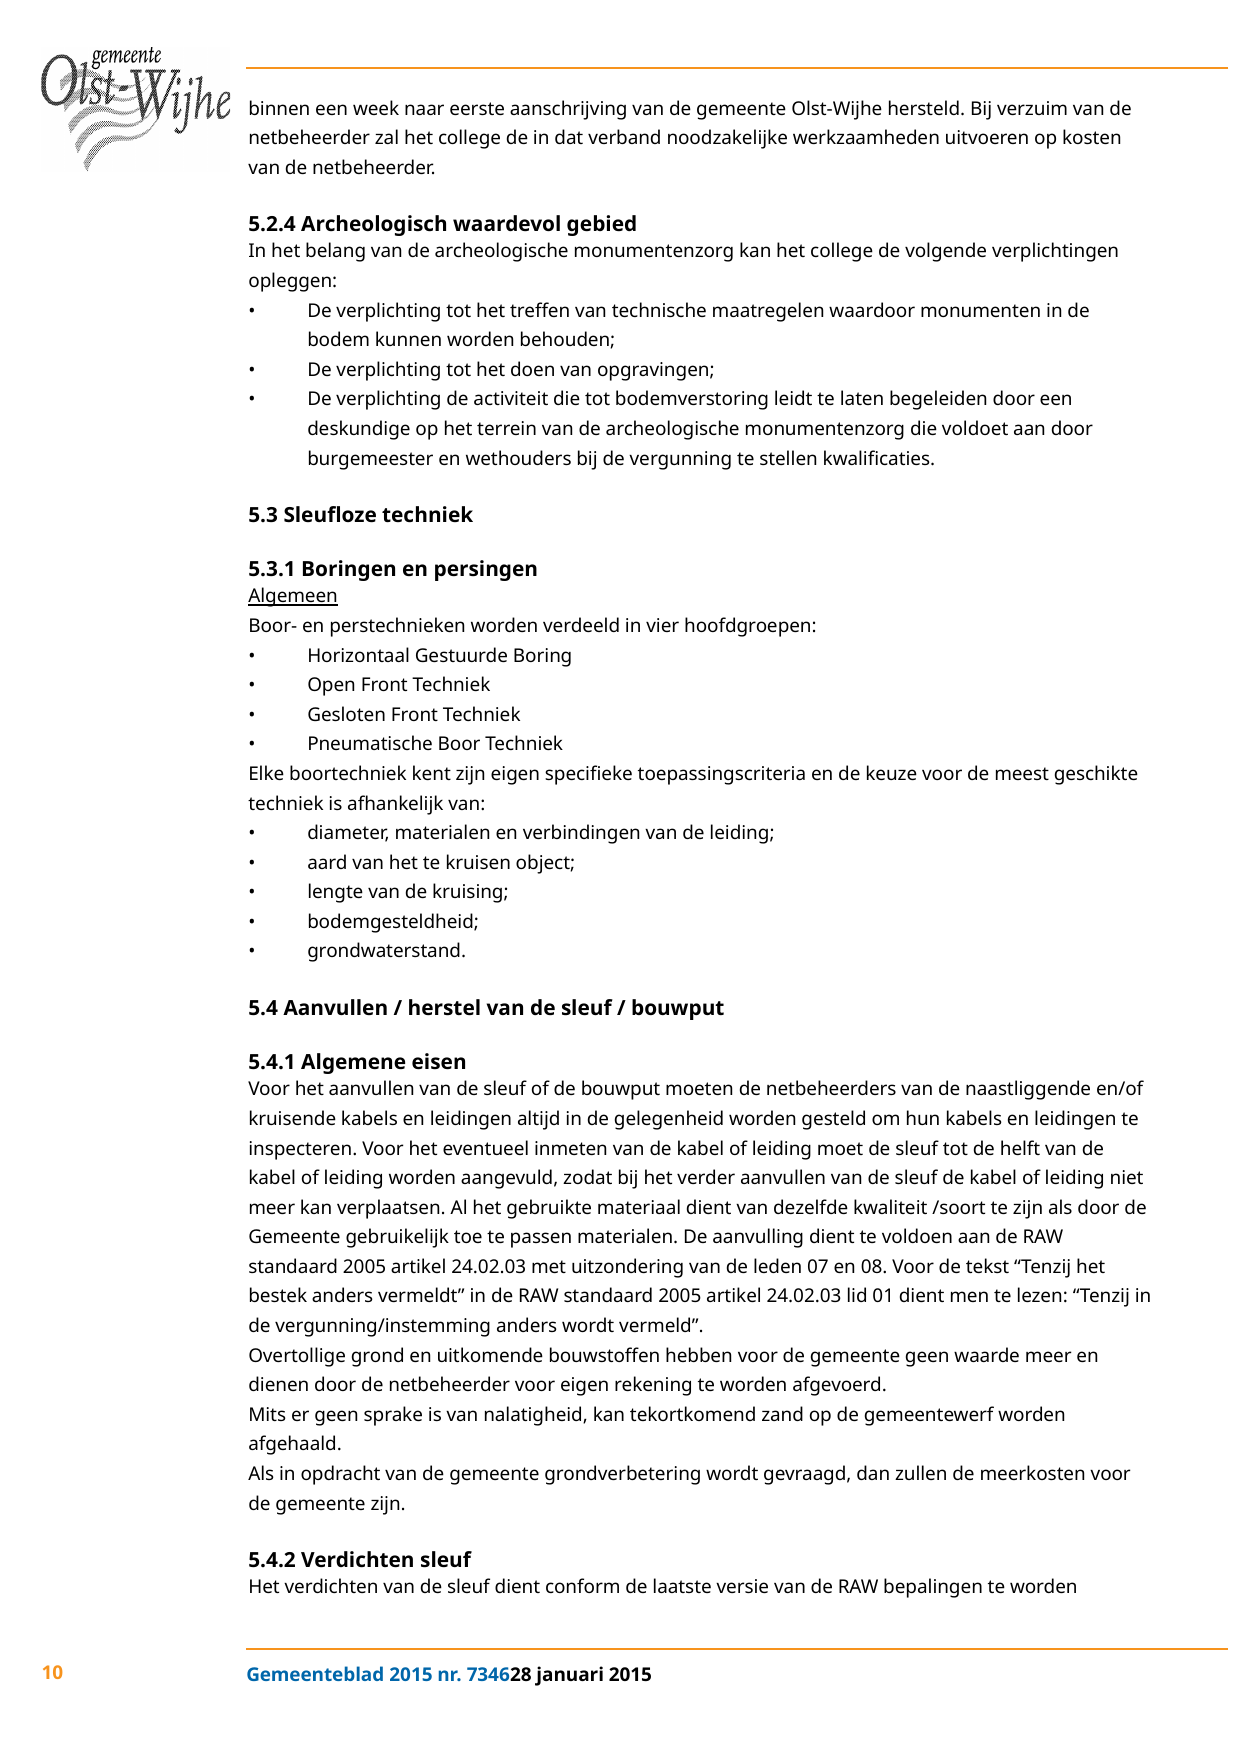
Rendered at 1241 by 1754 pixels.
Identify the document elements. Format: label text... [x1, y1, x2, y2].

text Het verdichten van de sleuf dient conform de laatste versie van de RAW bepalingen te worden [248, 1573, 1152, 1599]
list Gesloten Front Techniek [248, 701, 1152, 727]
list De verplichting tot het doen van opgravingen; [248, 356, 1152, 382]
list Horizontaal Gestuurde Boring [248, 642, 1152, 668]
text Als in opdracht van de gemeente grondverbetering wordt gevraagd, dan zullen de meerkosten voor de gemeente zijn. [248, 1460, 1152, 1516]
text Elke boortechniek kent zijn eigen specifieke toepassingscriteria en de keuze voor de meest geschikte techniek is afhankelijk van: [248, 760, 1152, 816]
text In het belang van de archeologische monumentenzorg kan het college de volgende verplichtingen opleggen: [248, 238, 1152, 293]
text Algemeen [248, 583, 1152, 608]
text 5.4 Aanvullen / herstel van de sleuf / bouwput [248, 993, 1152, 1021]
list De verplichting de activiteit die tot bodemverstoring leidt te laten begeleiden door een deskundige op het terrein van de archeologische monumentenzorg die voldoet aan door burgemeester en wethouders bij de vergunning te stellen kwalificaties. [248, 386, 1152, 471]
list De verplichting tot het treffen van technische maatregelen waardoor monumenten in de bodem kunnen worden behouden; [248, 297, 1152, 352]
list aard van het te kruisen object; [248, 849, 1152, 875]
list diameter, materialen en verbindingen van de leiding; [248, 819, 1152, 845]
list grondwaterstand. [248, 938, 1152, 963]
list Open Front Techniek [248, 671, 1152, 697]
list lengte van de kruising; [248, 878, 1152, 904]
list bodemgesteldheid; [248, 908, 1152, 934]
text binnen een week naar eerste aanschrijving van de gemeente Olst-Wijhe hersteld. Bij verzuim van de netbeheerder zal het college de in dat verband noodzakelijke werkzaamheden uitvoeren op kosten van de netbeheerder. [248, 95, 1152, 180]
text 5.4.2 Verdichten sleuf [248, 1545, 1152, 1573]
text 5.3 Sleufloze techniek [248, 500, 1152, 528]
picture [41, 47, 231, 172]
text 5.2.4 Archeologisch waardevol gebied [248, 209, 1152, 238]
text Mits er geen sprake is van nalatigheid, kan tekortkomend zand op de gemeentewerf worden afgehaald. [248, 1401, 1152, 1456]
text Voor het aanvullen van de sleuf of de bouwput moeten de netbeheerders van de naastliggende en/of kruisende kabels en leidingen altijd in de gelegenheid worden gesteld om hun kabels en leidingen te inspecteren. Voor het eventueel inmeten van de kabel of leiding moet de sleuf tot de helft van de kabel of leiding worden aangevuld, zodat bij het verder aanvullen van de sleuf de kabel of leiding niet meer kan verplaatsen. Al het gebruikte materiaal dient van dezelfde kwaliteit /soort te zijn als door de Gemeente gebruikelijk toe te passen materialen. De aanvulling dient te voldoen aan de RAW standaard 2005 artikel 24.02.03 met uitzondering van de leden 07 en 08. Voor de tekst “Tenzij het bestek anders vermeldt” in de RAW standaard 2005 artikel 24.02.03 lid 01 dient men te lezen: “Tenzij in de vergunning/instemming anders wordt vermeld”. [248, 1076, 1152, 1338]
text 5.4.1 Algemene eisen [248, 1047, 1152, 1076]
text Boor- en perstechnieken worden verdeeld in vier hoofdgroepen: [248, 612, 1152, 638]
text Overtollige grond en uitkomende bouwstoffen hebben voor de gemeente geen waarde meer en dienen door de netbeheerder voor eigen rekening te worden afgevoerd. [248, 1342, 1152, 1397]
text 5.3.1 Boringen en persingen [248, 554, 1152, 583]
list Pneumatische Boor Techniek [248, 731, 1152, 756]
